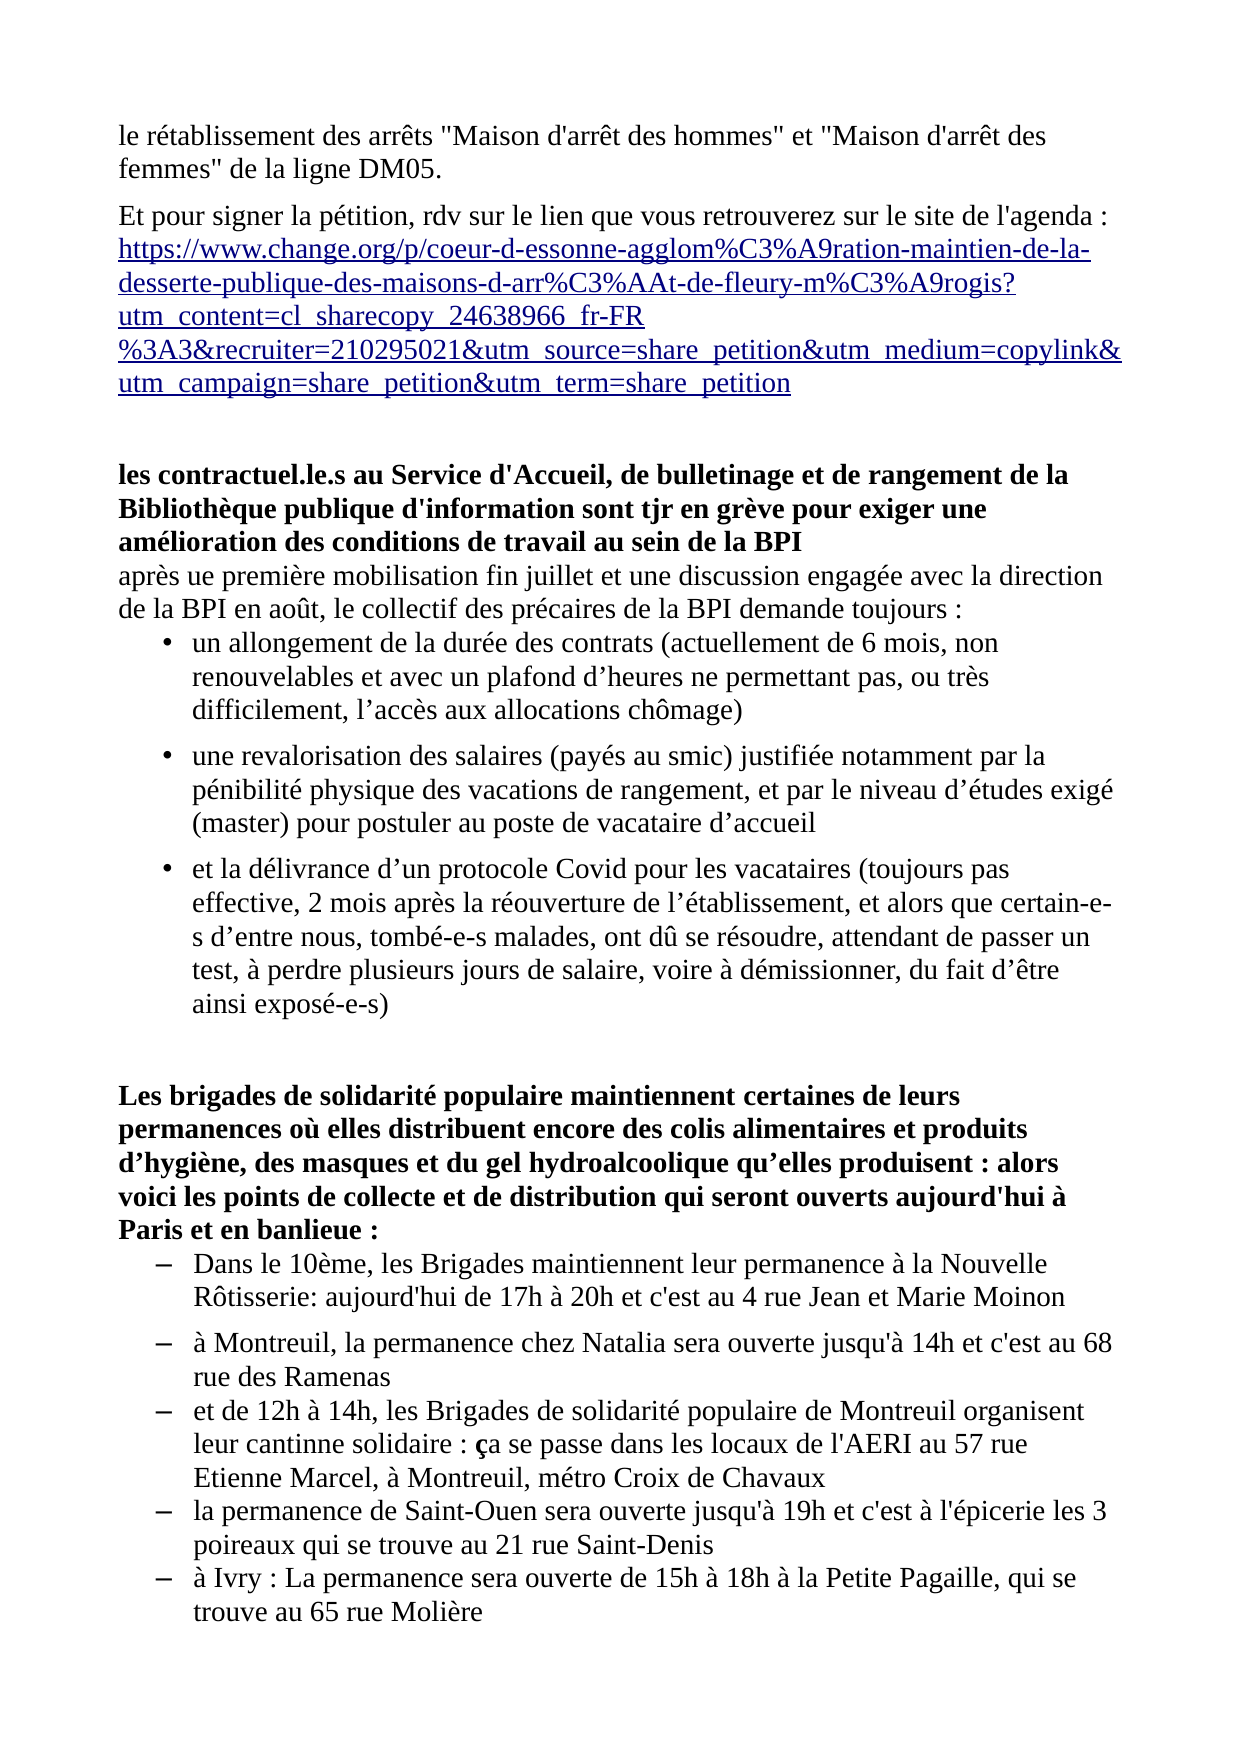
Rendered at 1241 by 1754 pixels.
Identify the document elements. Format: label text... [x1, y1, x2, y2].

list une revalorisation des salaires (payés au smic) justifiée notamment par la pénibilité physique des vacations de rangement, et par le niveau d’études exigé (master) pour postuler au poste de vacataire d’accueil [162, 738, 1122, 839]
text le rétablissement des arrêts "Maison d'arrêt des hommes" et "Maison d'arrêt des femmes" de la ligne DM05. [118, 118, 1122, 185]
text Les brigades de solidarité populaire maintiennent certaines de leurs permanences où elles distribuent encore des colis alimentaires et produits d’hygiène, des masques et du gel hydroalcoolique qu’elles produisent : alors voici les points de collecte et de distribution qui seront ouverts aujourd'hui à Paris et en banlieue : [118, 1078, 1122, 1246]
text utm_campaign=share_petition&utm_term=share_petition [118, 363, 1122, 399]
list à Montreuil, la permanence chez Natalia sera ouverte jusqu'à 14h et c'est au 68 rue des Ramenas [156, 1325, 1122, 1393]
list et la délivrance d’un protocole Covid pour les vacataires (toujours pas effective, 2 mois après la réouverture de l’établissement, et alors que certain-e-s d’entre nous, tombé-e-s malades, ont dû se résoudre, attendant de passer un test, à perdre plusieurs jours de salaire, voire à démissionner, du fait d’être ainsi exposé-e-s) [162, 852, 1122, 1019]
list la permanence de Saint-Ouen sera ouverte jusqu'à 19h et c'est à l'épicerie les 3 poireaux qui se trouve au 21 rue Saint-Denis [156, 1493, 1122, 1561]
list un allongement de la durée des contrats (actuellement de 6 mois, non renouvelables et avec un plafond d’heures ne permettant pas, ou très difficilement, l’accès aux allocations chômage) [162, 625, 1122, 726]
text après ue première mobilisation fin juillet et une discussion engagée avec la direction de la BPI en août, le collectif des précaires de la BPI demande toujours : [118, 558, 1122, 625]
list Dans le 10ème, les Brigades maintiennent leur permanence à la Nouvelle Rôtisserie: aujourd'hui de 17h à 20h et c'est au 4 rue Jean et Marie Moinon [156, 1246, 1122, 1313]
text Et pour signer la pétition, rdv sur le lien que vous retrouverez sur le site de l'agenda : https://www.change.org/p/coeur-d-essonne-agglom%C3%A9ration-maintien-de-la-desserte-publique-des-maisons-d-arr%C3%AAt-de-fleury-m%C3%A9rogis?utm_content=cl_sharecopy_24638966_fr-FR%3A3&recruiter=210295021&utm_source=share_petition&utm_medium=copylink& [118, 198, 1122, 361]
list et de 12h à 14h, les Brigades de solidarité populaire de Montreuil organisent leur cantinne solidaire : ça se passe dans les locaux de l'AERI au 57 rue Etienne Marcel, à Montreuil, métro Croix de Chavaux [156, 1393, 1122, 1493]
text les contractuel.le.s au Service d'Accueil, de bulletinage et de rangement de la Bibliothèque publique d'information sont tjr en grève pour exiger une amélioration des conditions de travail au sein de la BPI [118, 457, 1122, 558]
list à Ivry : La permanence sera ouverte de 15h à 18h à la Petite Pagaille, qui se trouve au 65 rue Molière [156, 1561, 1122, 1628]
